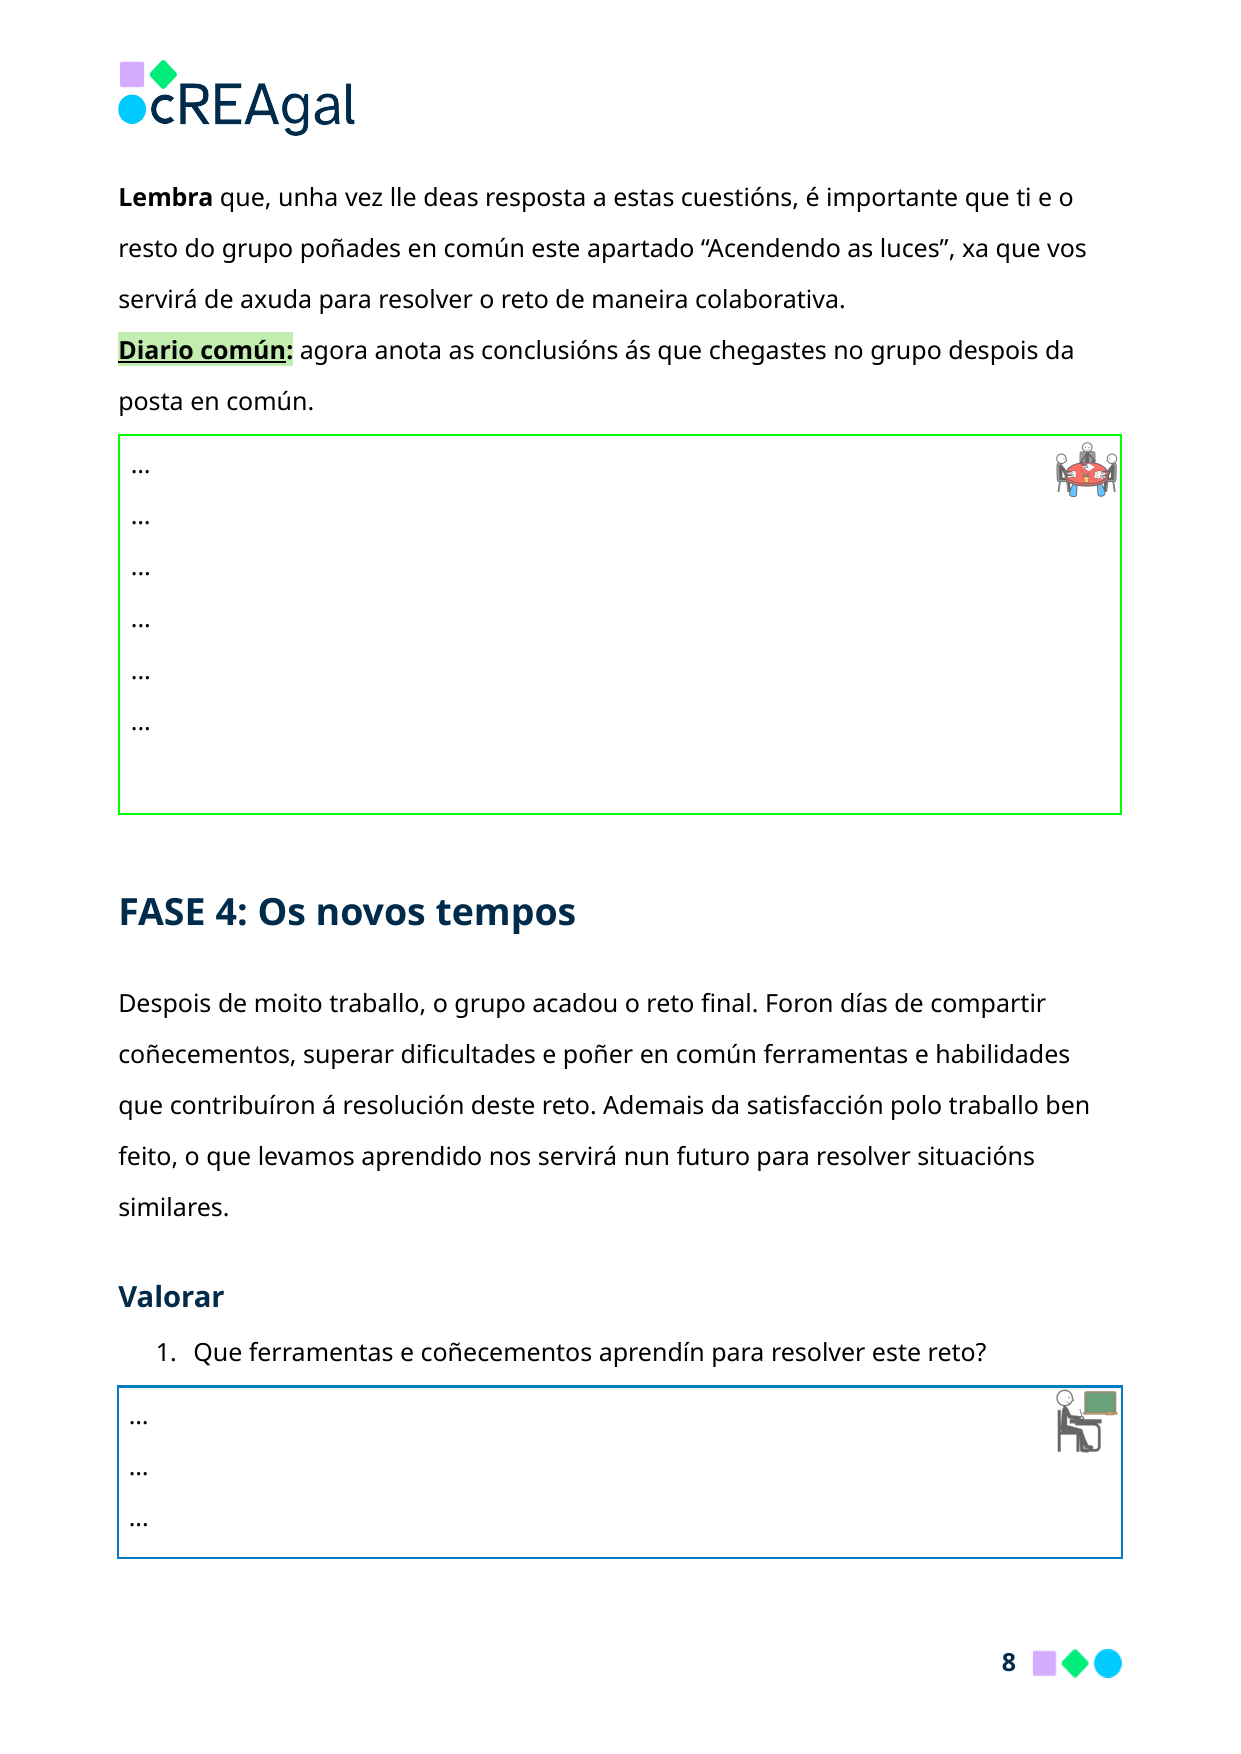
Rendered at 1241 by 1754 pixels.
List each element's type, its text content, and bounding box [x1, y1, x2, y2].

list Lembra que, unha vez lle deas resposta a estas cuestións, é importante que ti e o resto do grupo poñades en común este apartado “Acendendo as luces”, xa que vos servirá de axuda para resolver o reto de maneira colaborativa. [118, 179, 1122, 315]
table_header … … ... [119, 1388, 1121, 1557]
picture [118, 60, 355, 136]
picture [1032, 1649, 1105, 1678]
picture [1112, 1649, 1122, 1660]
subtitle FASE 4: Os novos tempos [118, 886, 1122, 937]
text Diario común: agora anota as conclusións ás que chegastes no grupo despois da posta en común. [118, 332, 1122, 417]
subtitle Valorar [118, 1276, 1122, 1316]
table_header … … ... ... ... ... [120, 436, 1120, 813]
text Despois de moito traballo, o grupo acadou o reto final. Foron días de compartir coñecementos, superar dificultades e poñer en común ferramentas e habilidades que contribuíron á resolución deste reto. Ademais da satisfacción polo traballo ben feito, o que levamos aprendido nos servirá nun futuro para resolver situacións similares. [118, 986, 1122, 1224]
list Que ferramentas e coñecementos aprendín para resolver este reto? [156, 1334, 1122, 1368]
picture [1111, 1666, 1122, 1678]
